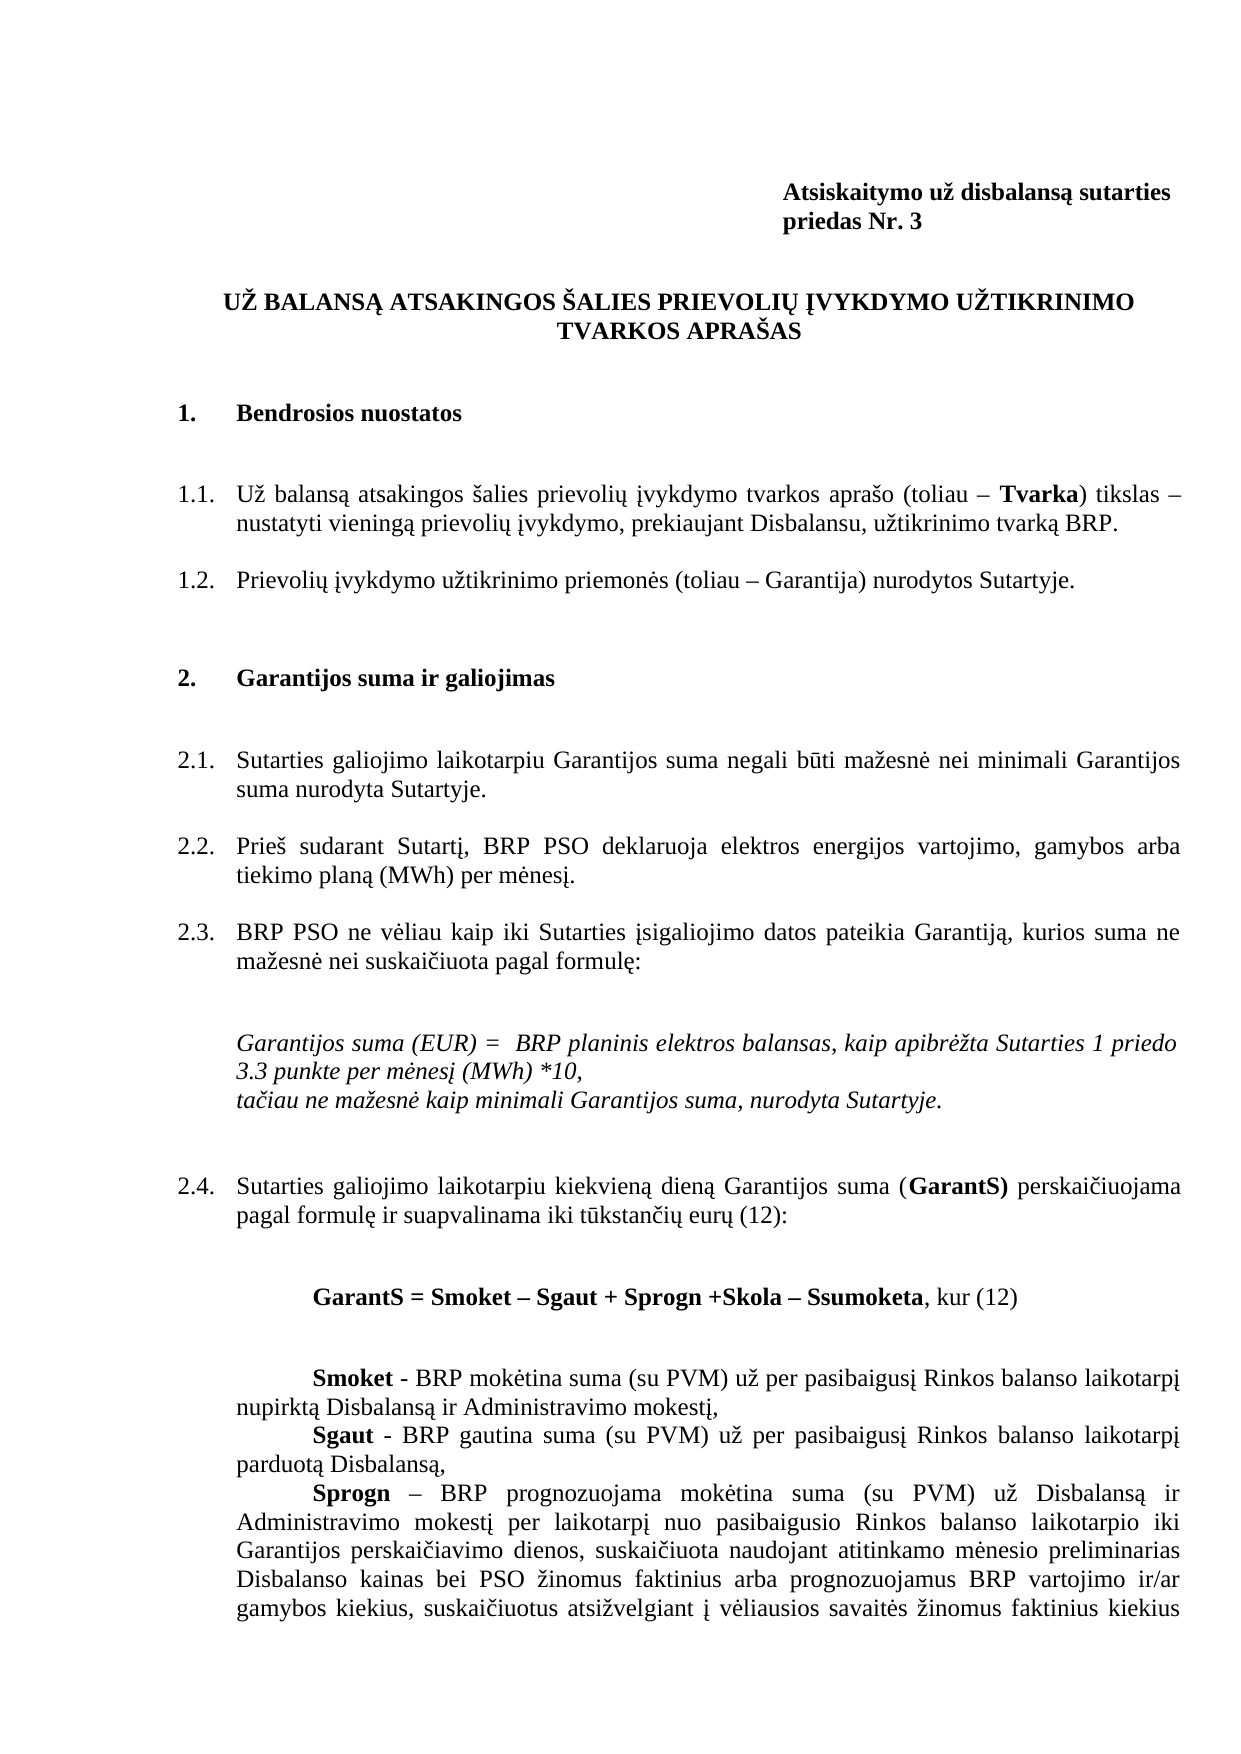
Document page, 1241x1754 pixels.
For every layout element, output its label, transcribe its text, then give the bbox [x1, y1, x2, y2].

text 2.2. Prieš sudarant Sutartį, BRP PSO deklaruoja elektros energijos vartojimo, gamybos arba tiekimo planą (MWh) per mėnesį. [177, 831, 1181, 889]
text 2.1. Sutarties galiojimo laikotarpiu Garantijos suma negali būti mažesnė nei minimali Garantijos suma nurodyta Sutartyje. [177, 745, 1181, 802]
text Už BALANSĄ atsakingos šalies Prievolių įvykdymo užtikrinimo tvarkOS APRAŠAS [177, 287, 1181, 345]
text GarantS = Smoket – Sgaut + Sprogn +Skola – Ssumoketa, kur (12) [236, 1282, 1181, 1310]
text 2. Garantijos suma ir galiojimas [177, 663, 1181, 692]
text Sprogn – BRP prognozuojama mokėtina suma (su PVM) už Disbalansą ir Administravimo mokestį per laikotarpį nuo pasibaigusio Rinkos balanso laikotarpio iki Garantijos perskaičiavimo dienos, suskaičiuota naudojant atitinkamo mėnesio preliminarias Disbalanso kainas bei PSO žinomus faktinius arba prognozuojamus BRP vartojimo ir/ar gamybos kiekius, suskaičiuotus atsižvelgiant į vėliausios savaitės žinomus faktinius kiekius [236, 1478, 1181, 1622]
text Garantijos suma (EUR) = BRP planinis elektros balansas, kaip apibrėžta Sutarties 1 priedo 3.3 punkte per mėnesį (MWh) *10, [236, 1028, 1181, 1085]
text 2.4. Sutarties galiojimo laikotarpiu kiekvieną dieną Garantijos suma (GarantS) perskaičiuojama pagal formulę ir suapvalinama iki tūkstančių eurų (12): [177, 1171, 1181, 1229]
text 2.3. BRP PSO ne vėliau kaip iki Sutarties įsigaliojimo datos pateikia Garantiją, kurios suma ne mažesnė nei suskaičiuota pagal formulę: [177, 917, 1181, 975]
text 1.2. Prievolių įvykdymo užtikrinimo priemonės (toliau – Garantija) nurodytos Sutartyje. [177, 565, 1181, 594]
text priedas Nr. 3 [783, 206, 1181, 235]
text tačiau ne mažesnė kaip minimali Garantijos suma, nurodyta Sutartyje. [236, 1085, 1181, 1114]
text Smoket - BRP mokėtina suma (su PVM) už per pasibaigusį Rinkos balanso laikotarpį nupirktą Disbalansą ir Administravimo mokestį, [236, 1363, 1181, 1421]
text 1.1. Už balansą atsakingos šalies prievolių įvykdymo tvarkos aprašo (toliau – Tvarka) tikslas – nustatyti vieningą prievolių įvykdymo, prekiaujant Disbalansu, užtikrinimo tvarką BRP. [177, 479, 1181, 537]
text 1. Bendrosios nuostatos [177, 398, 1181, 426]
text Sgaut - BRP gautina suma (su PVM) už per pasibaigusį Rinkos balanso laikotarpį parduotą Disbalansą, [236, 1421, 1181, 1478]
text Atsiskaitymo už disbalansą sutarties [783, 177, 1181, 206]
